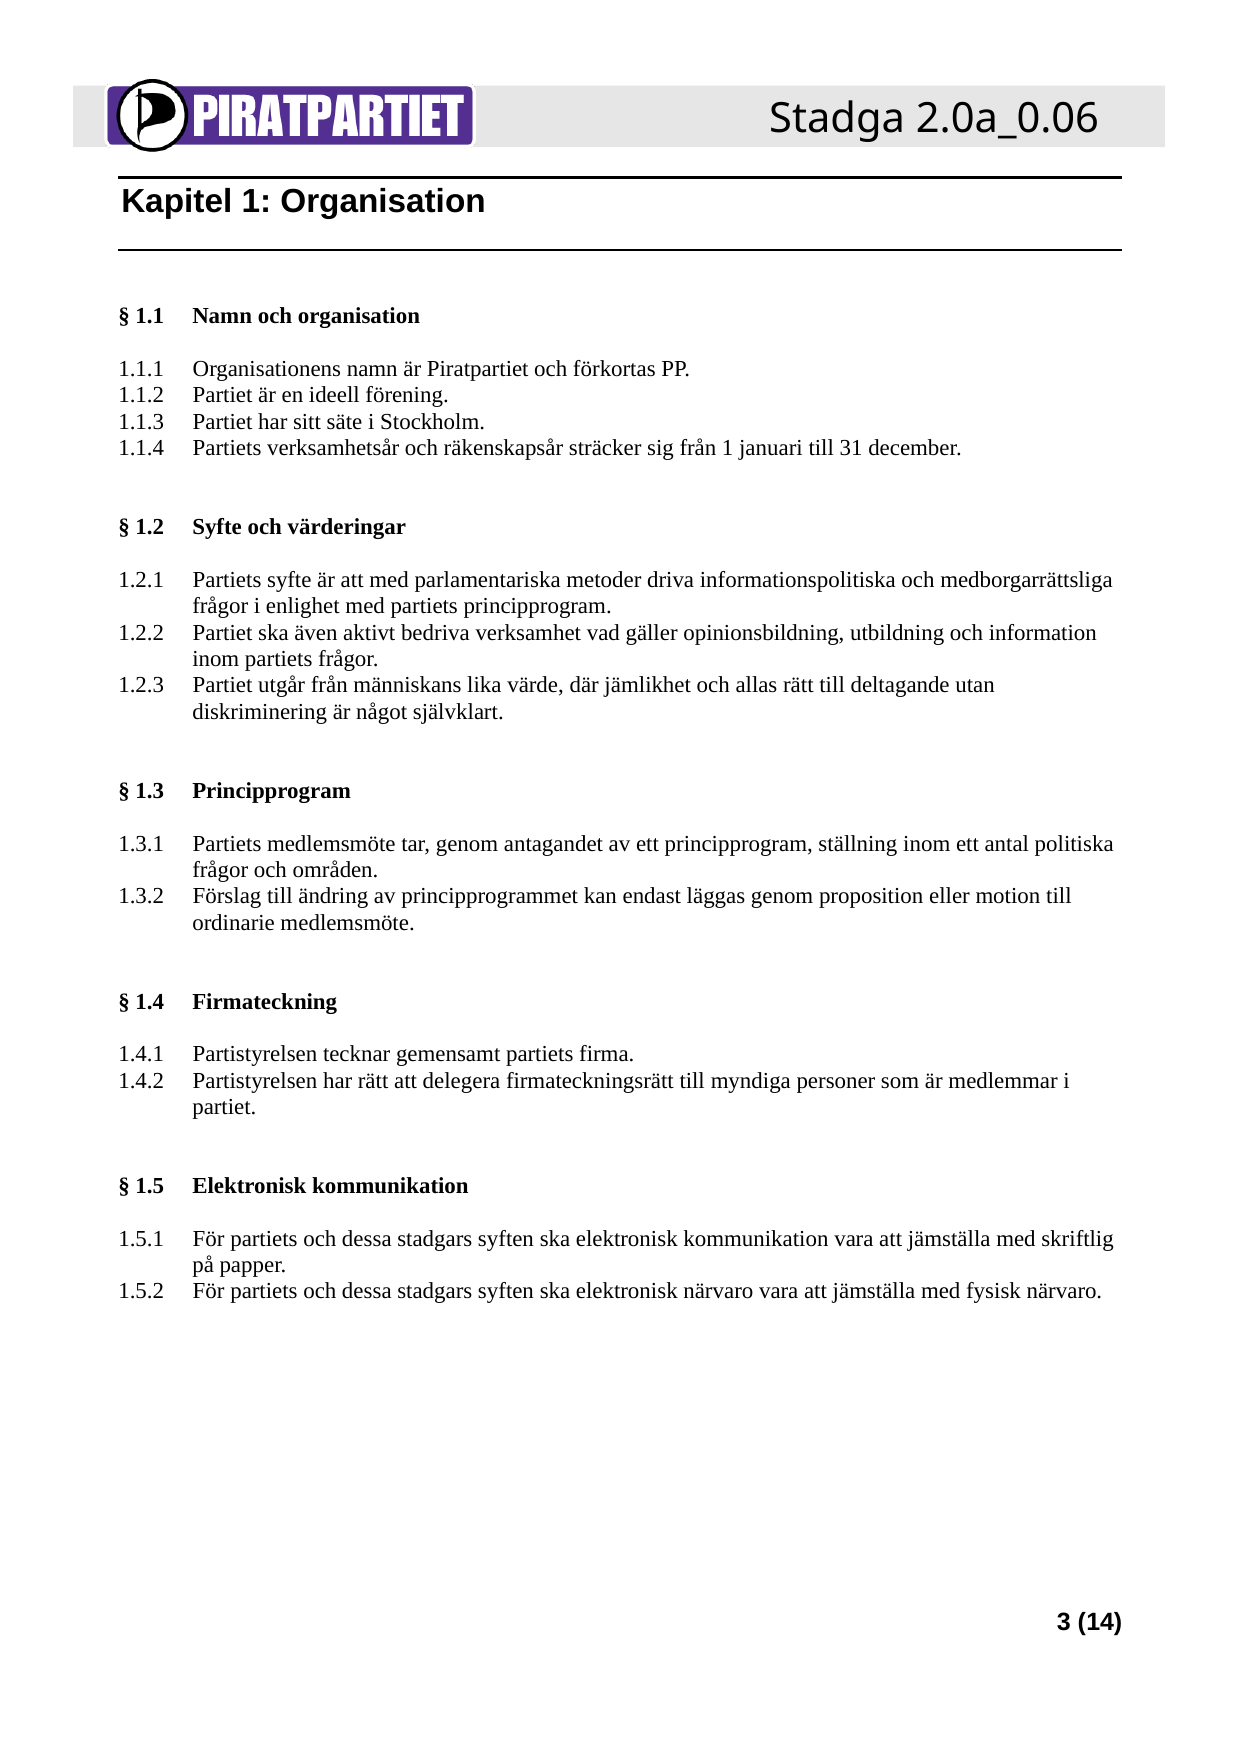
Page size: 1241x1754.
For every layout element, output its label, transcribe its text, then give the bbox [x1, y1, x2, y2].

text § 1.5 Elektronisk kommunikation [118, 1172, 1122, 1198]
text § 1.3 Principprogram [118, 777, 1122, 803]
picture [104, 79, 477, 154]
text 1.2.3 Partiet utgår från människans lika värde, där jämlikhet och allas rätt till deltagande utan diskriminering är något självklart. [118, 671, 1122, 724]
text 1.2.2 Partiet ska även aktivt bedriva verksamhet vad gäller opinionsbildning, utbildning och information inom partiets frågor. [118, 619, 1122, 671]
text 1.5.1 För partiets och dessa stadgars syften ska elektronisk kommunikation vara att jämställa med skriftlig på papper. [118, 1225, 1122, 1278]
text 1.1.1 Organisationens namn är Piratpartiet och förkortas PP. [118, 355, 1122, 382]
text 1.3.2 Förslag till ändring av principprogrammet kan endast läggas genom proposition eller motion till ordinarie medlemsmöte. [118, 882, 1122, 935]
text 1.3.1 Partiets medlemsmöte tar, genom antagandet av ett principprogram, ställning inom ett antal politiska frågor och områden. [118, 829, 1122, 882]
text 1.4.1 Partistyrelsen tecknar gemensamt partiets firma. [118, 1040, 1122, 1067]
text 1.4.2 Partistyrelsen har rätt att delegera firmateckningsrätt till myndiga personer som är medlemmar i partiet. [118, 1067, 1122, 1119]
text § 1.1 Namn och organisation [118, 302, 1122, 329]
text § 1.4 Firmateckning [118, 988, 1122, 1014]
text 1.2.1 Partiets syfte är att med parlamentariska metoder driva informationspolitiska och medborgarrättsliga frågor i enlighet med partiets principprogram. [118, 566, 1122, 619]
text 1.5.2 För partiets och dessa stadgars syften ska elektronisk närvaro vara att jämställa med fysisk närvaro. [118, 1278, 1122, 1304]
text § 1.2 Syfte och värderingar [118, 513, 1122, 540]
text 1.1.2 Partiet är en ideell förening. [118, 382, 1122, 408]
text 1.1.3 Partiet har sitt säte i Stockholm. [118, 408, 1122, 434]
text 1.1.4 Partiets verksamhetsår och räkenskapsår sträcker sig från 1 januari till 31 december. [118, 434, 1122, 461]
text Kapitel 1: Organisation [118, 179, 1122, 220]
